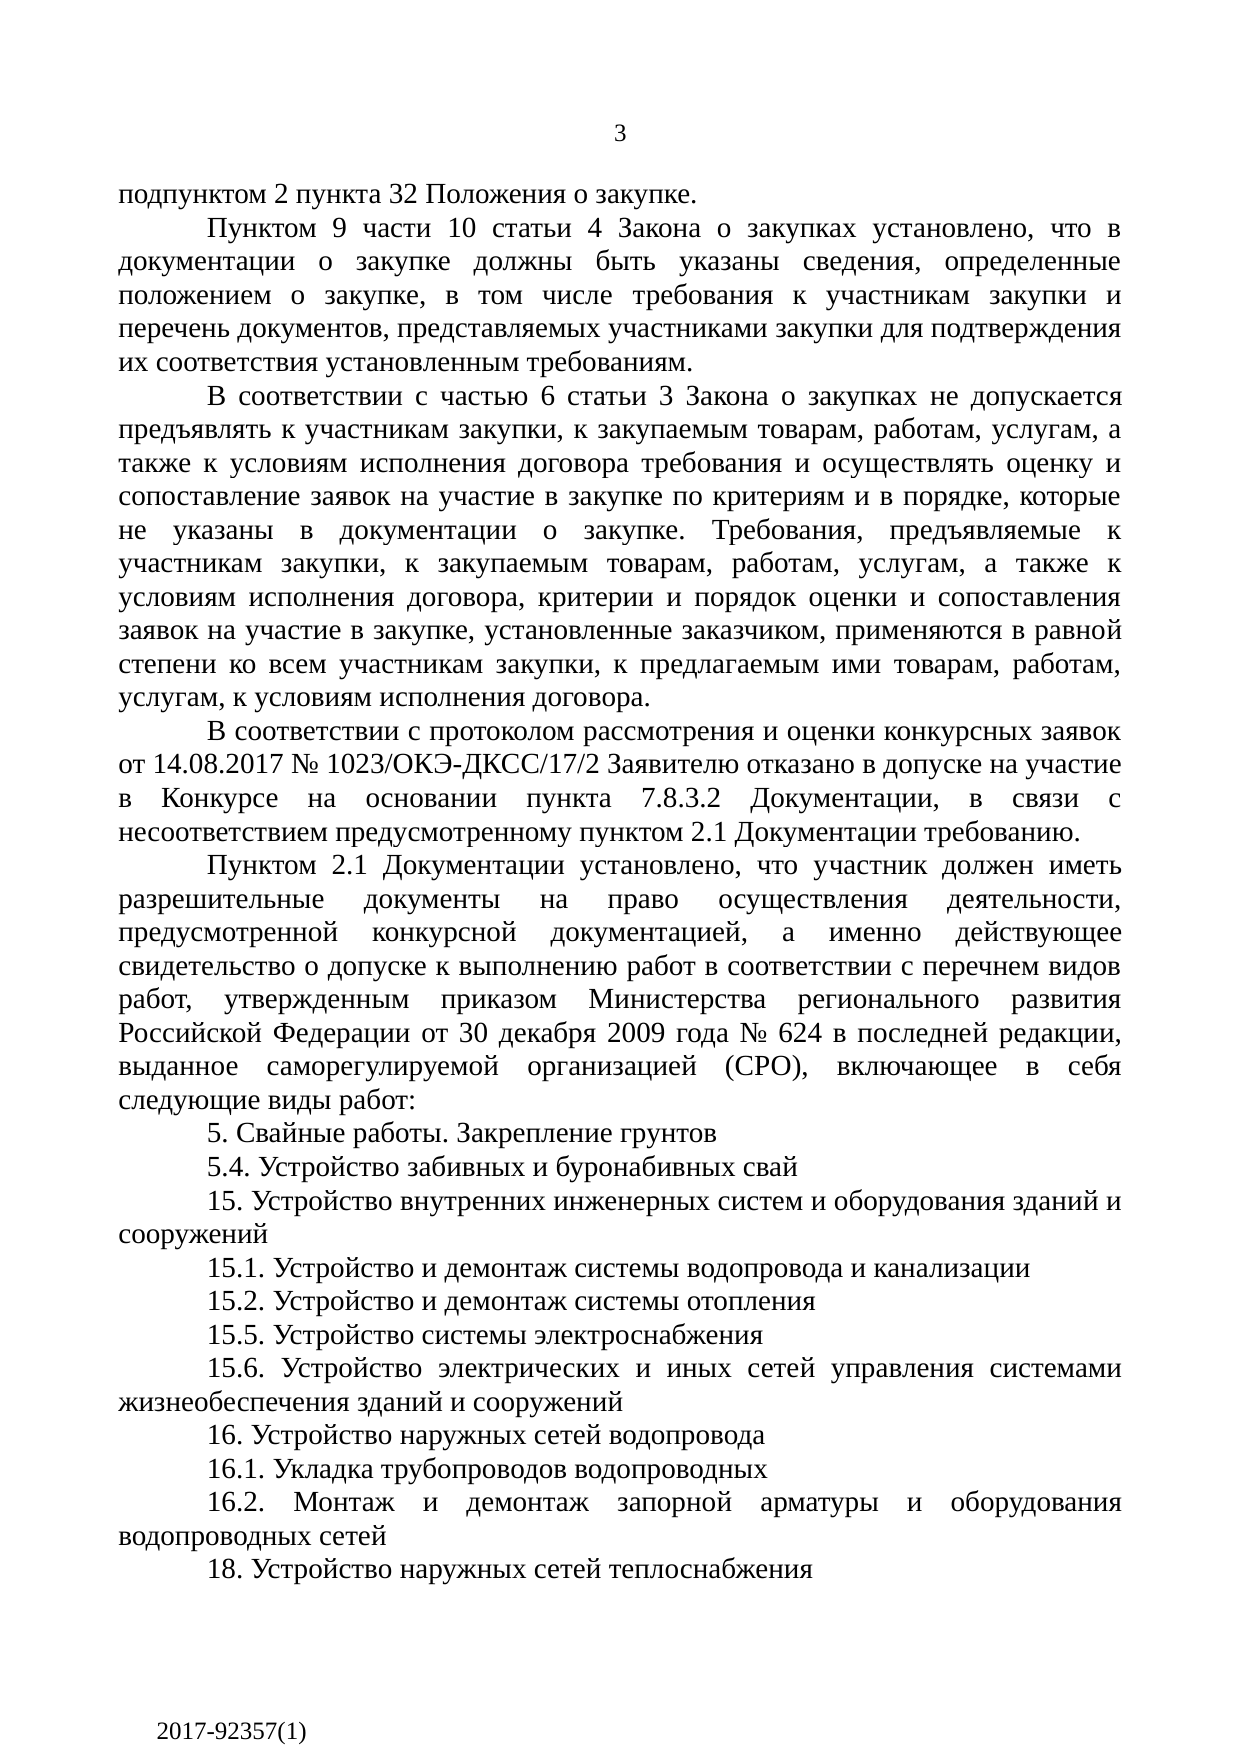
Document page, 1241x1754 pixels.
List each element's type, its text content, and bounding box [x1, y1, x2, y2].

text 5.4. Устройство забивных и буронабивных свай [118, 1149, 1122, 1183]
text 15.1. Устройство и демонтаж системы водопровода и канализации [118, 1250, 1122, 1283]
text 15.5. Устройство системы электроснабжения [118, 1317, 1122, 1350]
text Пунктом 9 части 10 статьи 4 Закона о закупках установлено, что в документации о закупке должны быть указаны сведения, определенные положением о закупке, в том числе требования к участникам закупки и перечень документов, представляемых участниками закупки для подтверждения их соответствия установленным требованиям. [118, 210, 1122, 378]
text 15.2. Устройство и демонтаж системы отопления [118, 1283, 1122, 1317]
text 15.6. Устройство электрических и иных сетей управления системами жизнеобеспечения зданий и сооружений [118, 1350, 1122, 1417]
text 18. Устройство наружных сетей теплоснабжения [118, 1552, 1122, 1585]
text В соответствии с протоколом рассмотрения и оценки конкурсных заявок от 14.08.2017 № 1023/ОКЭ-ДКСС/17/2 Заявителю отказано в допуске на участие в Конкурсе на основании пункта 7.8.3.2 Документации, в связи с несоответствием предусмотренному пунктом 2.1 Документации требованию. [118, 713, 1122, 847]
text 5. Свайные работы. Закрепление грунтов [118, 1116, 1122, 1149]
text Пунктом 2.1 Документации установлено, что участник должен иметь разрешительные документы на право осуществления деятельности, предусмотренной конкурсной документацией, а именно действующее свидетельство о допуске к выполнению работ в соответствии с перечнем видов работ, утвержденным приказом Министерства регионального развития Российской Федерации от 30 декабря 2009 года № 624 в последней редакции, выданное саморегулируемой организацией (СРО), включающее в себя следующие виды работ: [118, 847, 1122, 1116]
text В соответствии с частью 6 статьи 3 Закона о закупках не допускается предъявлять к участникам закупки, к закупаемым товарам, работам, услугам, а также к условиям исполнения договора требования и осуществлять оценку и сопоставление заявок на участие в закупке по критериям и в порядке, которые не указаны в документации о закупке. Требования, предъявляемые к участникам закупки, к закупаемым товарам, работам, услугам, а также к условиям исполнения договора, критерии и порядок оценки и сопоставления заявок на участие в закупке, установленные заказчиком, применяются в равной степени ко всем участникам закупки, к предлагаемым ими товарам, работам, услугам, к условиям исполнения договора. [118, 378, 1122, 713]
text подпунктом 2 пункта 32 Положения о закупке. [118, 176, 1122, 210]
text 16.2. Монтаж и демонтаж запорной арматуры и оборудования водопроводных сетей [118, 1484, 1122, 1552]
text 15. Устройство внутренних инженерных систем и оборудования зданий и сооружений [118, 1183, 1122, 1250]
text 16.1. Укладка трубопроводов водопроводных [118, 1451, 1122, 1484]
text 16. Устройство наружных сетей водопровода [118, 1417, 1122, 1451]
